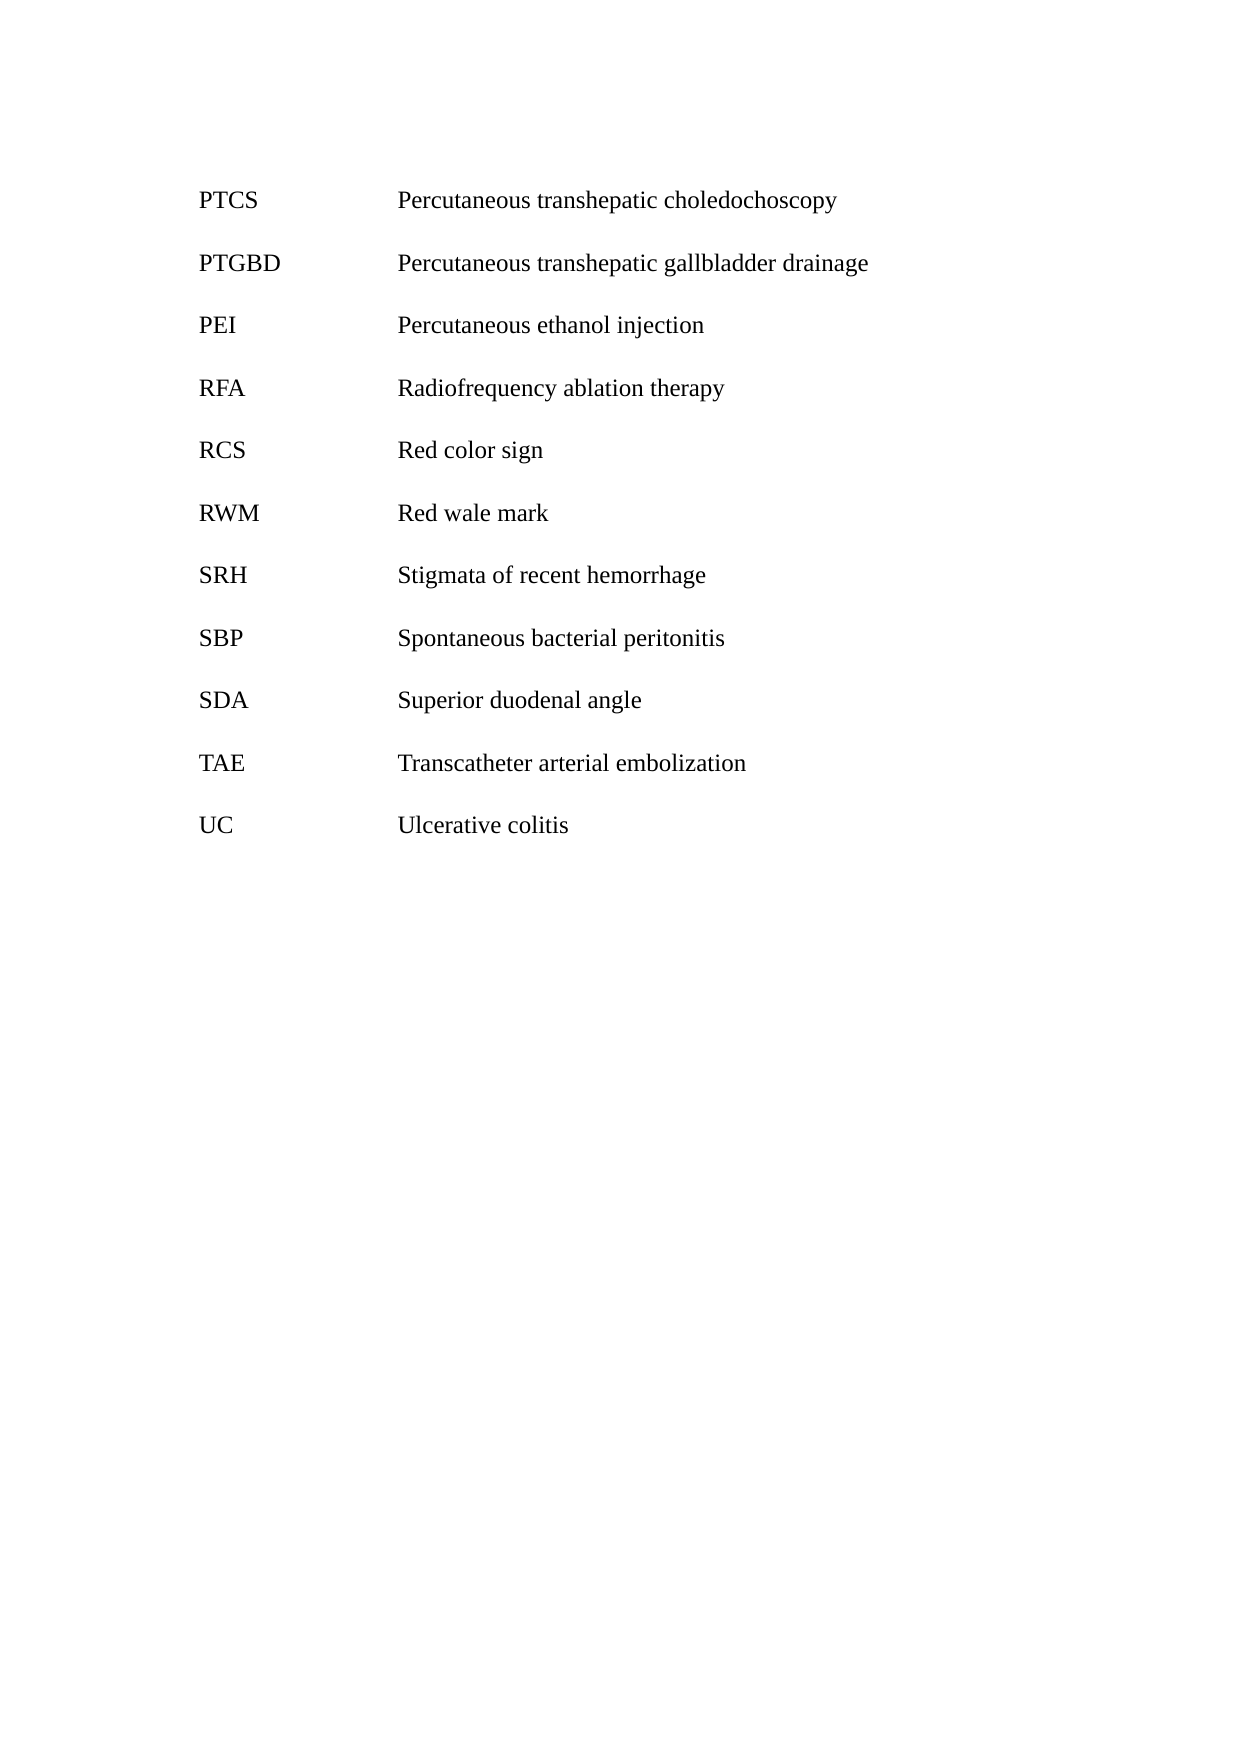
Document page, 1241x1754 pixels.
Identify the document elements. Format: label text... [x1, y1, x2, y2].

table_cell PTGBD [188, 221, 386, 283]
table_cell UC [188, 783, 386, 846]
table_cell RCS [188, 408, 386, 471]
table_cell PTCS [188, 158, 386, 221]
table_cell Ulcerative colitis [386, 783, 1058, 846]
table_cell TAE [188, 721, 386, 783]
table_cell RWM [188, 471, 386, 533]
table_cell SBP [188, 596, 386, 658]
table_cell Radiofrequency ablation therapy [386, 346, 1058, 408]
table_cell Percutaneous ethanol injection [386, 283, 1058, 346]
table_cell PEI [188, 283, 386, 346]
table_cell Spontaneous bacterial peritonitis [386, 596, 1058, 658]
table_cell Red wale mark [386, 471, 1058, 533]
table_cell RFA [188, 346, 386, 408]
table_cell Transcatheter arterial embolization [386, 721, 1058, 783]
table_cell Percutaneous transhepatic choledochoscopy [386, 158, 1058, 221]
table_cell Percutaneous transhepatic gallbladder drainage [386, 221, 1058, 283]
table_cell SRH [188, 533, 386, 596]
table_cell Stigmata of recent hemorrhage [386, 533, 1058, 596]
table_cell Superior duodenal angle [386, 658, 1058, 721]
table_cell Red color sign [386, 408, 1058, 471]
table_cell SDA [188, 658, 386, 721]
